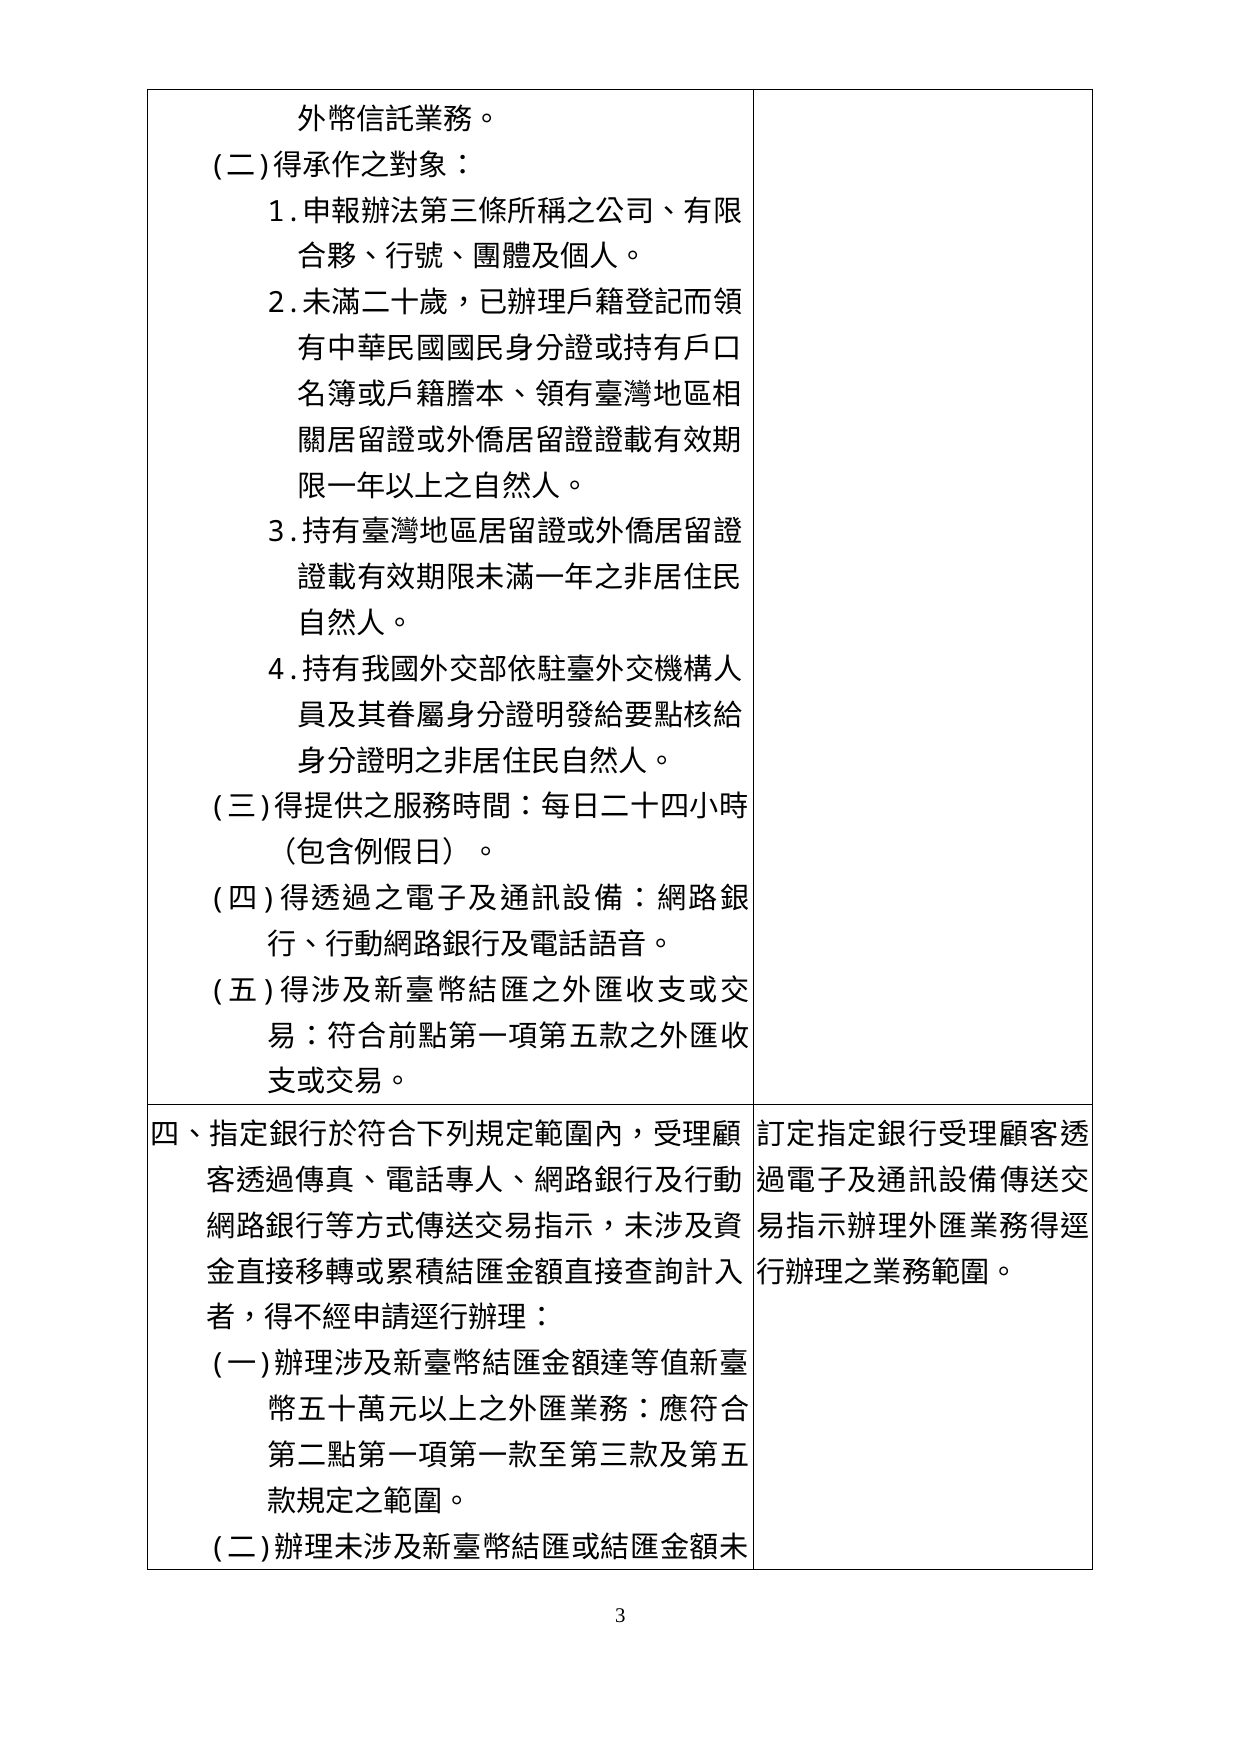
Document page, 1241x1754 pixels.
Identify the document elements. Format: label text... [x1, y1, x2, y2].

table_cell 訂定指定銀行受理顧客透過電子及通訊設備傳送交易指示辦理外匯業務得逕行辦理之業務範圍。 [754, 1105, 1092, 1569]
table_cell 外幣信託業務。 (二)得承作之對象： 1.申報辦法第三條所稱之公司、有限合夥、行號、團體及個人。 2.未滿二十歲，已辦理戶籍登記而領有中華民國國民身分證或持有戶口名簿或戶籍謄本、領有臺灣地區相關居留證或外僑居留證證載有效期限一年以上之自然人。 3.持有臺灣地區居留證或外僑居留證證載有效期限未滿一年之非居住民自然人。 4.持有我國外交部依駐臺外交機構人員及其眷屬身分證明發給要點核給身分證明之非居住民自然人。 (三)得提供之服務時間：每日二十四小時（包含例假日）。 (四)得透過之電子及通訊設備：網路銀行、行動網路銀行及電話語音。 (五)得涉及新臺幣結匯之外匯收支或交易：符合前點第一項第五款之外匯收支或交易。 [148, 90, 753, 1104]
table_cell 四、指定銀行於符合下列規定範圍內，受理顧客透過傳真、電話專人、網路銀行及行動網路銀行等方式傳送交易指示，未涉及資金直接移轉或累積結匯金額直接查詢計入者，得不經申請逕行辦理： (一)辦理涉及新臺幣結匯金額達等值新臺幣五十萬元以上之外匯業務：應符合第二點第一項第一款至第三款及第五款規定之範圍。 (二)辦理未涉及新臺幣結匯或結匯金額未 [148, 1105, 753, 1569]
table_cell [754, 90, 1092, 1104]
